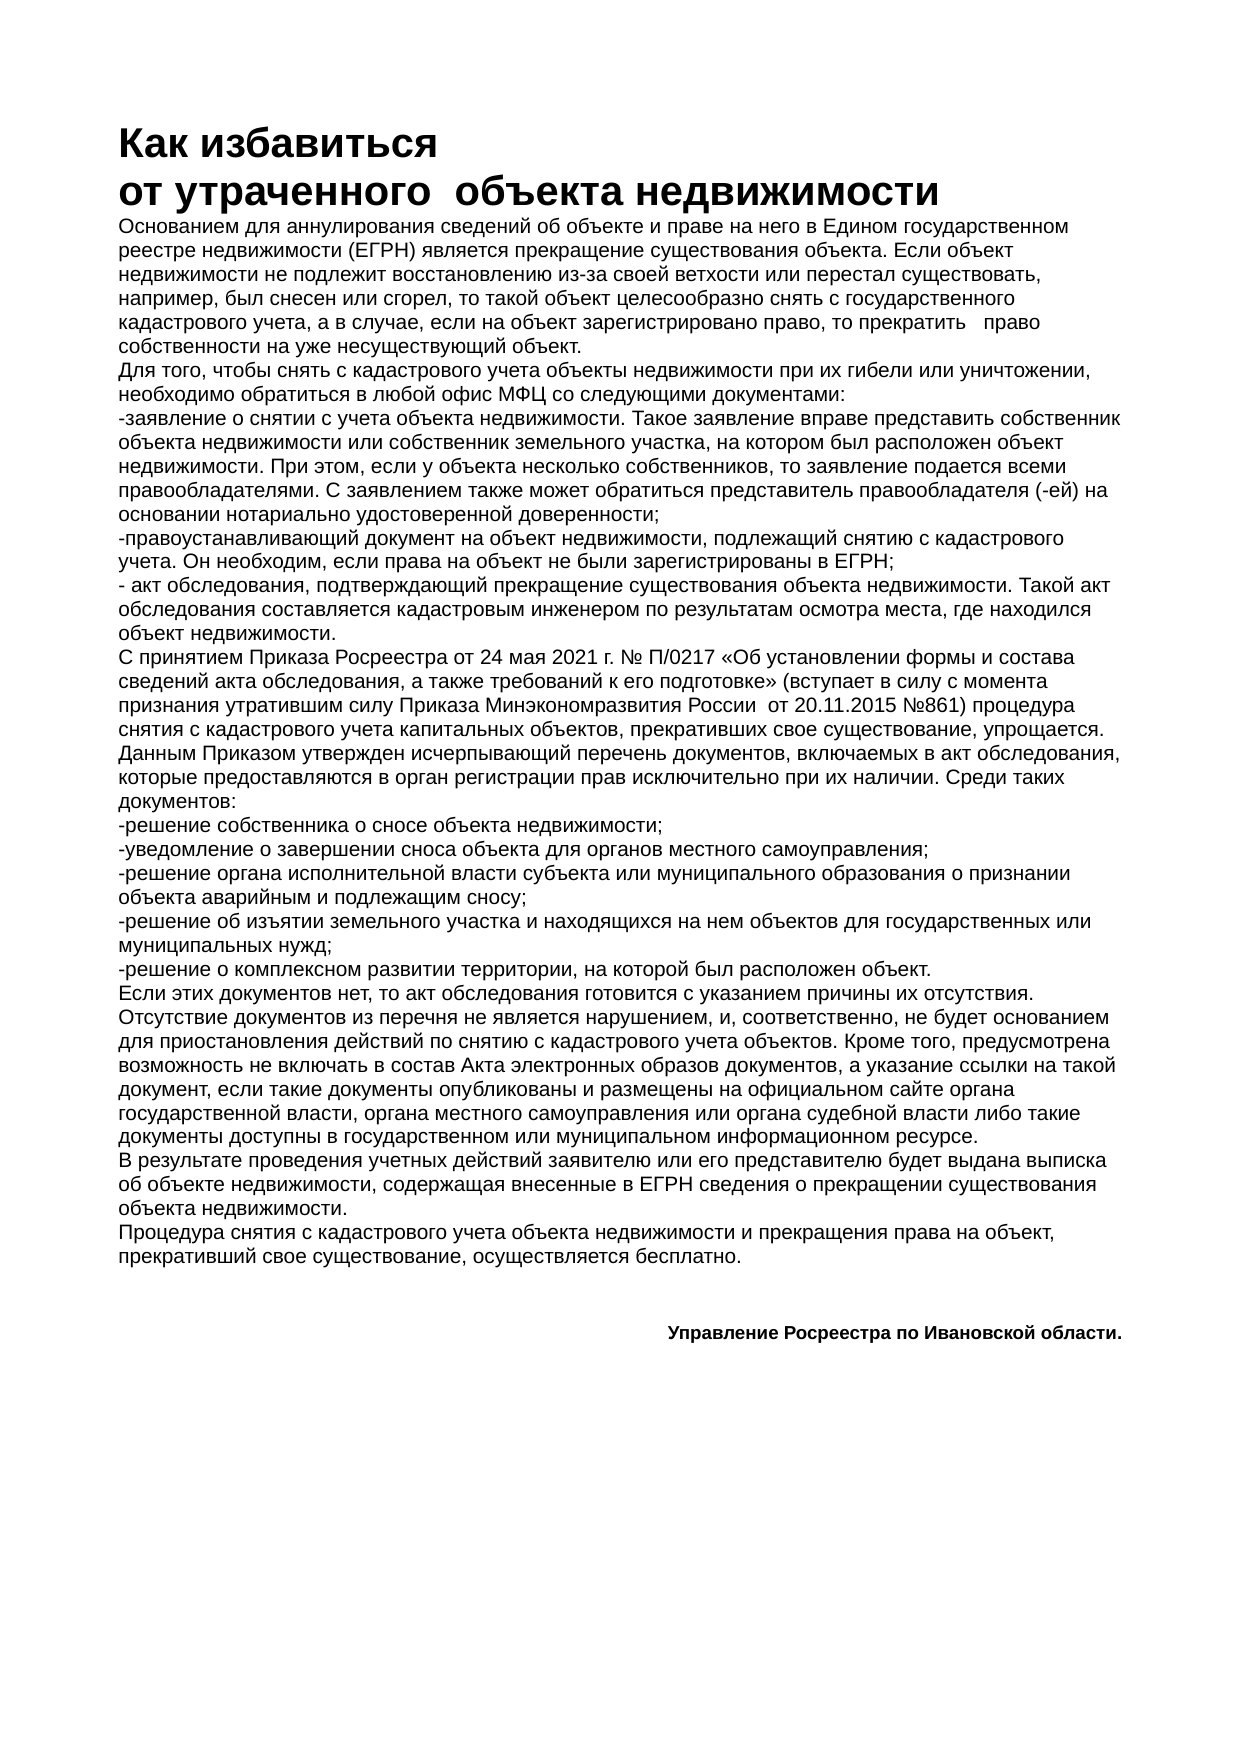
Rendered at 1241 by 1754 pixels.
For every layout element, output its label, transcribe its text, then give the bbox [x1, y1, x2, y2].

text Если этих документов нет, то акт обследования готовится с указанием причины их отсутствия. Отсутствие документов из перечня не является нарушением, и, соответственно, не будет основанием для приостановления действий по снятию с кадастрового учета объектов. Кроме того, предусмотрена возможность не включать в состав Акта электронных образов документов, а указание ссылки на такой документ, если такие документы опубликованы и размещены на официальном сайте органа государственной власти, органа местного самоуправления или органа судебной власти либо такие документы доступны в государственном или муниципальном информационном ресурсе. [118, 981, 1122, 1148]
text -решение о комплексном развитии территории, на которой был расположен объект. [118, 957, 1122, 981]
text Как избавиться [118, 118, 1122, 166]
text -решение об изъятии земельного участка и находящихся на нем объектов для государственных или муниципальных нужд; [118, 909, 1122, 957]
text от утраченного объекта недвижимости [118, 166, 1122, 214]
text Данным Приказом утвержден исчерпывающий перечень документов, включаемых в акт обследования, которые предоставляются в орган регистрации прав исключительно при их наличии. Среди таких документов: [118, 741, 1122, 813]
text Процедура снятия с кадастрового учета объекта недвижимости и прекращения права на объект, прекративший свое существование, осуществляется бесплатно. [118, 1220, 1122, 1268]
text Основанием для аннулирования сведений об объекте и праве на него в Едином государственном реестре недвижимости (ЕГРН) является прекращение существования объекта. Если объект недвижимости не подлежит восстановлению из-за своей ветхости или перестал существовать, например, был снесен или сгорел, то такой объект целесообразно снять с государственного кадастрового учета, а в случае, если на объект зарегистрировано право, то прекратить право собственности на уже несуществующий объект. [118, 214, 1122, 358]
text С принятием Приказа Росреестра от 24 мая 2021 г. № П/0217 «Об установлении формы и состава сведений акта обследования, а также требований к его подготовке» (вступает в силу с момента признания утратившим силу Приказа Минэкономразвития России от 20.11.2015 №861) процедура снятия с кадастрового учета капитальных объектов, прекративших свое существование, упрощается. [118, 645, 1122, 741]
text -решение собственника о сносе объекта недвижимости; [118, 813, 1122, 837]
text Для того, чтобы снять с кадастрового учета объекты недвижимости при их гибели или уничтожении, необходимо обратиться в любой офис МФЦ со следующими документами: [118, 358, 1122, 406]
text Управление Росреестра по Ивановской области. [118, 1293, 1122, 1343]
text - акт обследования, подтверждающий прекращение существования объекта недвижимости. Такой акт обследования составляется кадастровым инженером по результатам осмотра места, где находился объект недвижимости. [118, 573, 1122, 645]
text -уведомление о завершении сноса объекта для органов местного самоуправления; [118, 837, 1122, 861]
text -заявление о снятии с учета объекта недвижимости. Такое заявление вправе представить собственник объекта недвижимости или собственник земельного участка, на котором был расположен объект недвижимости. При этом, если у объекта несколько собственников, то заявление подается всеми правообладателями. С заявлением также может обратиться представитель правообладателя (-ей) на основании нотариально удостоверенной доверенности; [118, 406, 1122, 525]
text В результате проведения учетных действий заявителю или его представителю будет выдана выписка об объекте недвижимости, содержащая внесенные в ЕГРН сведения о прекращении существования объекта недвижимости. [118, 1148, 1122, 1220]
text -правоустанавливающий документ на объект недвижимости, подлежащий снятию с кадастрового учета. Он необходим, если права на объект не были зарегистрированы в ЕГРН; [118, 525, 1122, 573]
text -решение органа исполнительной власти субъекта или муниципального образования о признании объекта аварийным и подлежащим сносу; [118, 861, 1122, 909]
